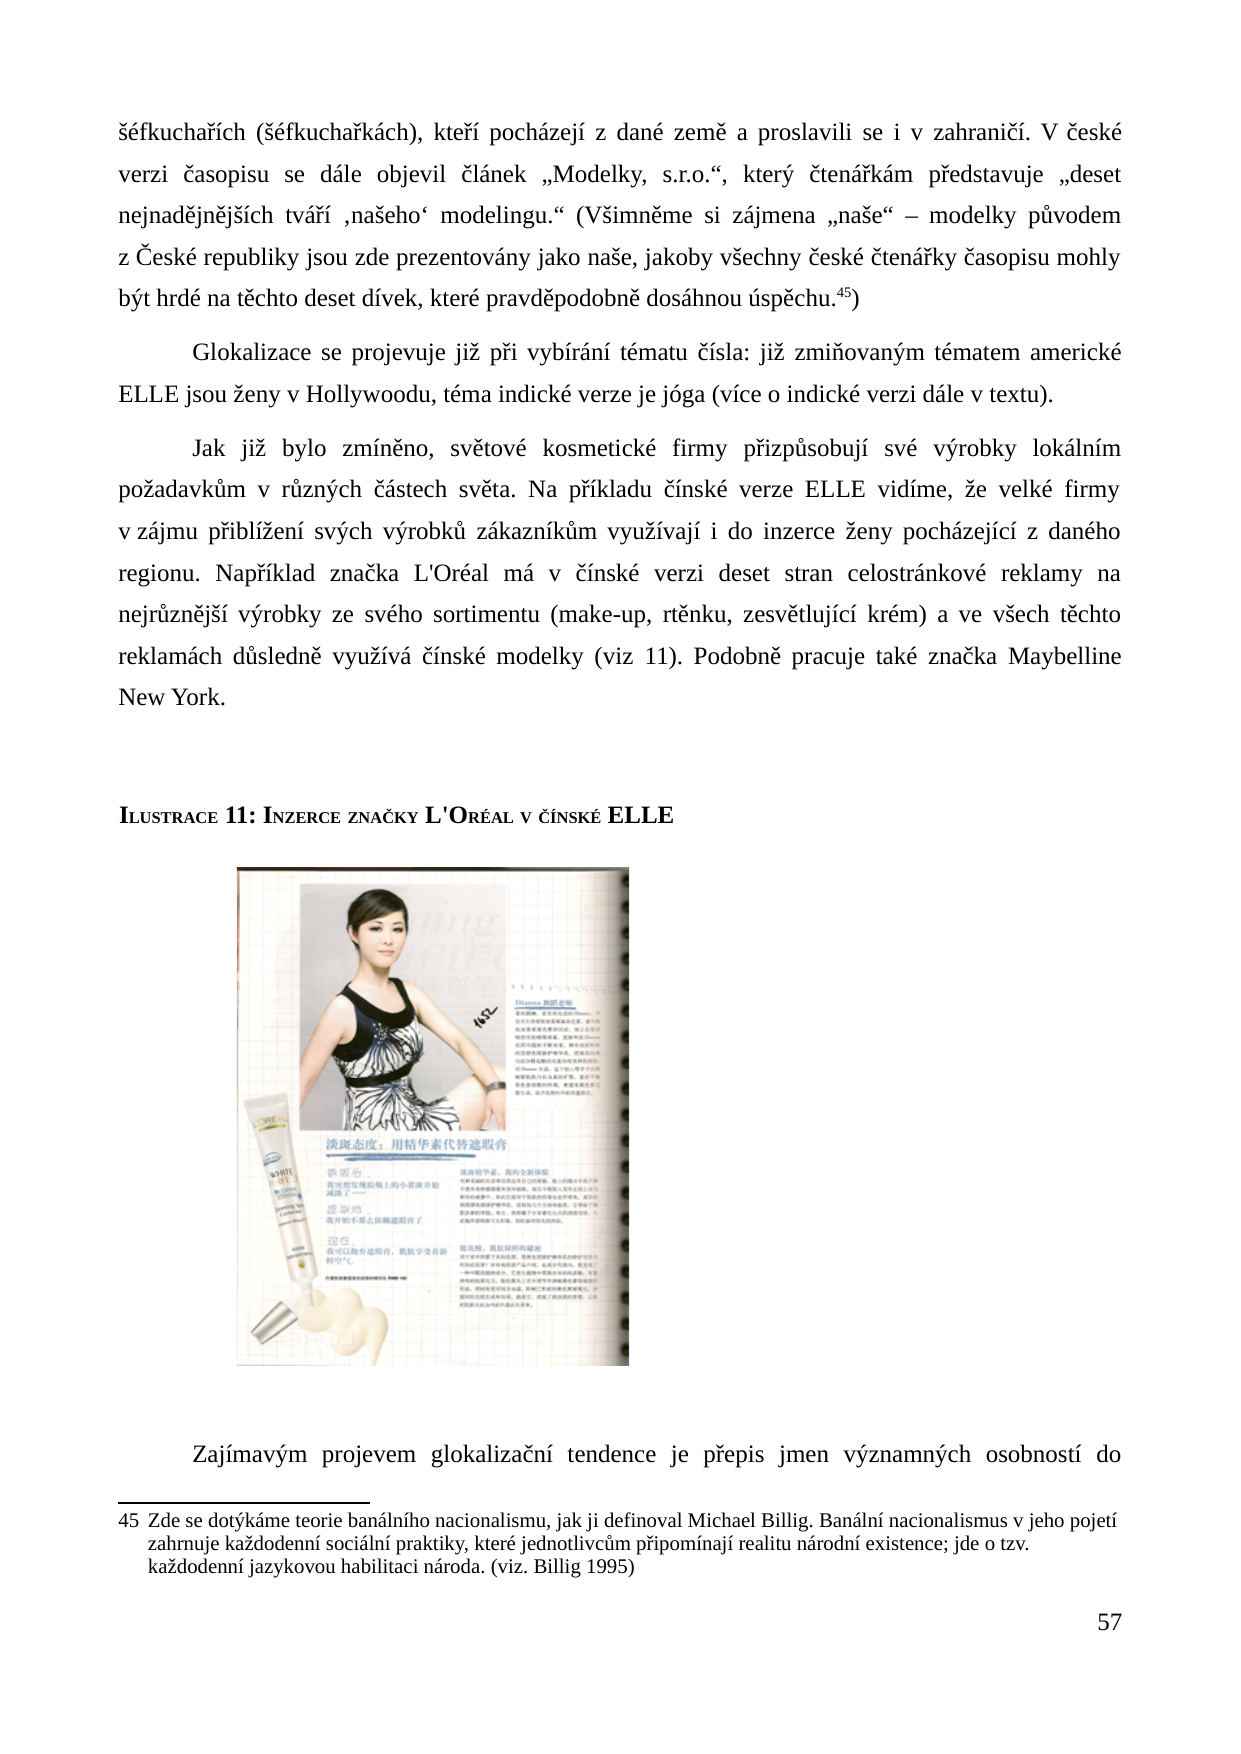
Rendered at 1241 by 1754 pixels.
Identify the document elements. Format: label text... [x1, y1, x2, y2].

text Glokalizace se projevuje již při vybírání tématu čísla: již zmiňovaným tématem americké ELLE jsou ženy v Hollywoodu, téma indické verze je jóga (více o indické verzi dále v textu). [118, 338, 1122, 408]
picture [236, 867, 630, 1366]
text šéfkuchařích (šéfkuchařkách), kteří pocházejí z dané země a proslavili se i v zahraničí. V české verzi časopisu se dále objevil článek „Modelky, s.r.o.“, který čtenářkám představuje „deset nejnadějnějších tváří ‚našeho‘ modelingu.“ (Všimněme si zájmena „naše“ – modelky původem z České republiky jsou zde prezentovány jako naše, jakoby všechny české čtenářky časopisu mohly být hrdé na těchto deset dívek, které pravděpodobně dosáhnou úspěchu.) [118, 118, 1122, 312]
text Jak již bylo zmíněno, světové kosmetické firmy přizpůsobují své výrobky lokálním požadavkům v různých částech světa. Na příkladu čínské verze ELLE vidíme, že velké firmy v zájmu přiblížení svých výrobků zákazníkům využívají i do inzerce ženy pocházející z daného regionu. Například značka L'Oréal má v čínské verzi deset stran celostránkové reklamy na nejrůznější výrobky ze svého sortimentu (make-up, rtěnku, zesvětlující krém) a ve všech těchto reklamách důsledně využívá čínské modelky (viz Ilustrace 11). Podobně pracuje také značka Maybelline New York. [118, 434, 1122, 711]
text Ilustrace 11: Inzerce značky L'Oréal v čínské ELLE [119, 802, 747, 829]
text Zajímavým projevem glokalizační tendence je přepis jmen významných osobností do [118, 1440, 1122, 1468]
text Zde se dotýkáme teorie banálního nacionalismu, jak ji definoval Michael Billig. Banální nacionalismus v jeho pojetí zahrnuje každodenní sociální praktiky, které jednotlivcům připomínají realitu národní existence; jde o tzv. každodenní jazykovou habilitaci národa. (viz. Billig 1995) [118, 1509, 1122, 1578]
